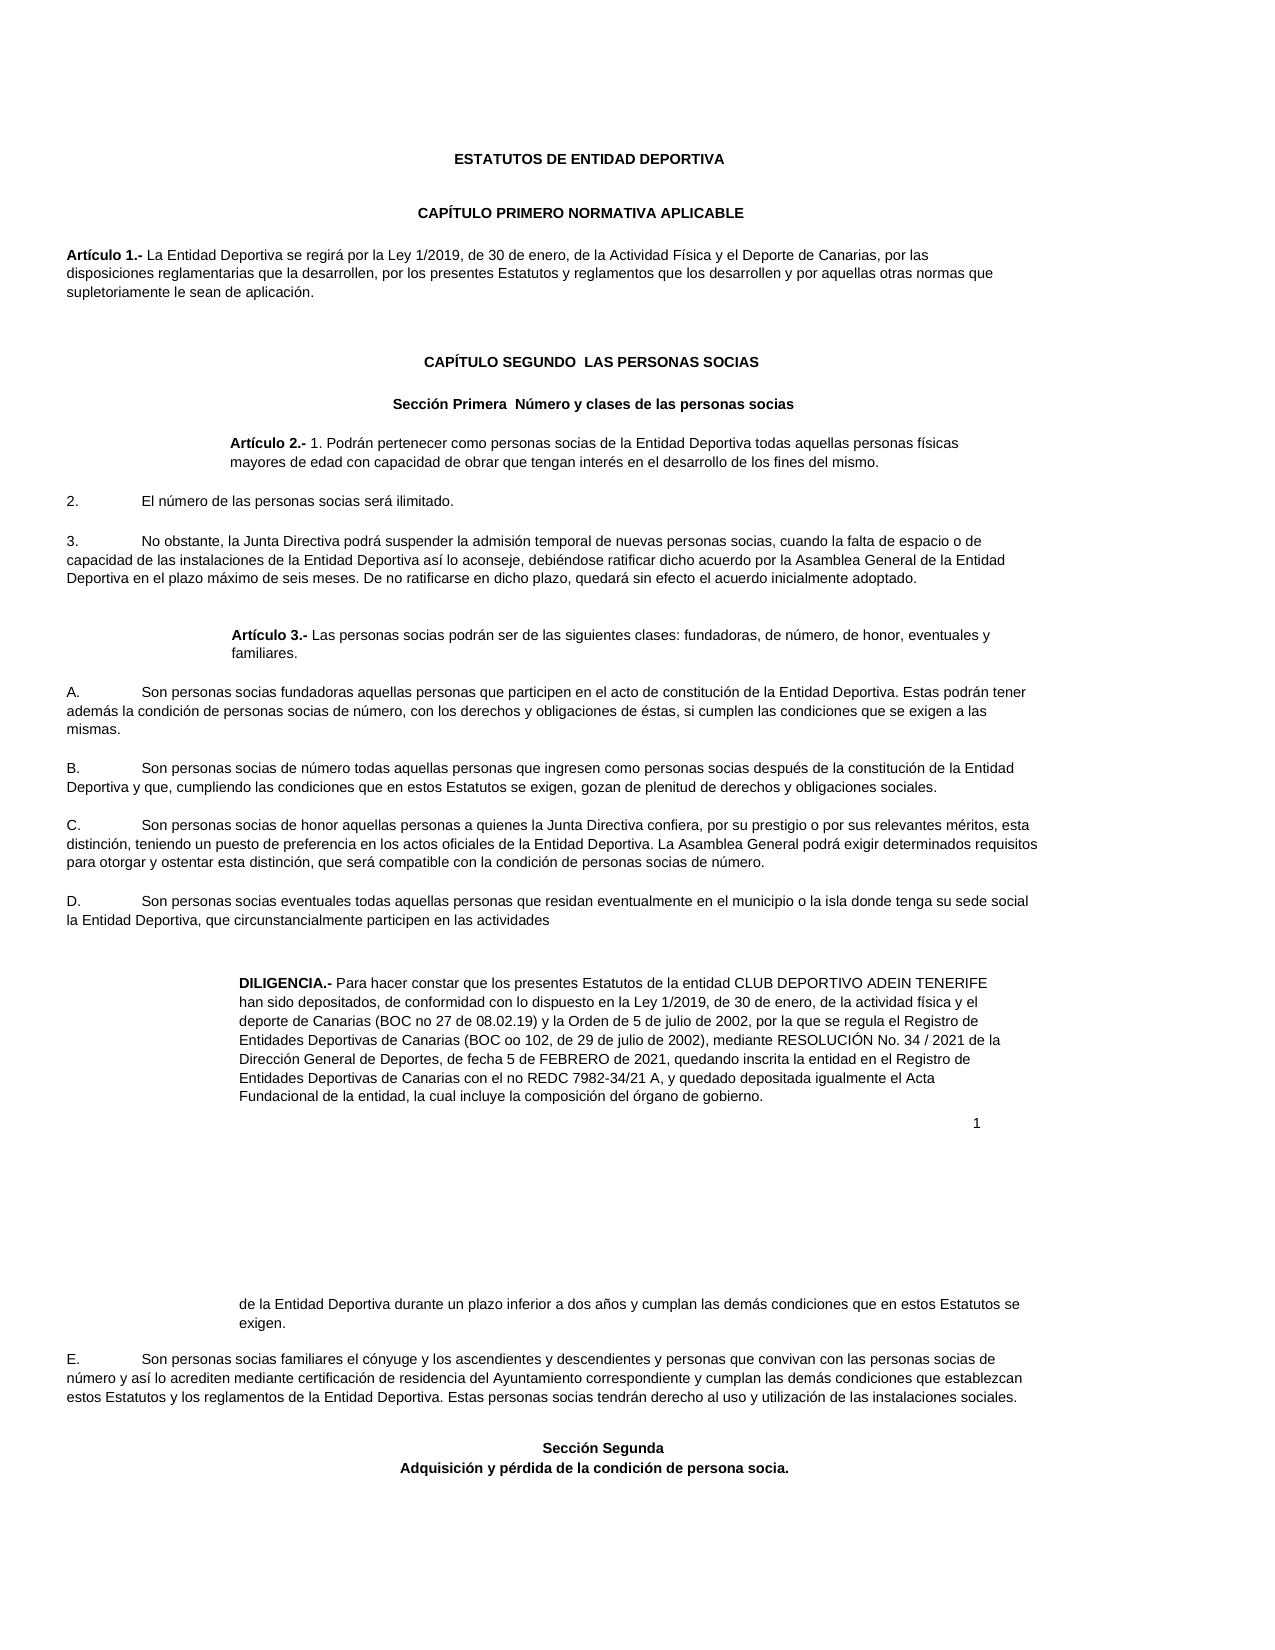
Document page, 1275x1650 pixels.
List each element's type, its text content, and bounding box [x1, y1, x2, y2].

list Son personas socias de número todas aquellas personas que ingresen como personas socias después de la constitución de la Entidad Deportiva y que, cumpliendo las condiciones que en estos Estatutos se exigen, gozan de plenitud de derechos y obligaciones sociales. [66, 760, 1041, 796]
subtitle Sección Segunda [227, 1440, 987, 1457]
list No obstante, la Junta Directiva podrá suspender la admisión temporal de nuevas personas socias, cuando la falta de espacio o de capacidad de las instalaciones de la Entidad Deportiva así lo aconseje, debiéndose ratificar dicho acuerdo por la Asamblea General de la Entidad Deportiva en el plazo máximo de seis meses. De no ratificarse en dicho plazo, quedará sin efecto el acuerdo inicialmente adoptado. [66, 532, 1012, 587]
subtitle Sección Primera Número y clases de las personas socias [227, 396, 968, 413]
list El número de las personas socias será ilimitado. [66, 492, 1012, 509]
text Artículo 2.- 1. Podrán pertenecer como personas socias de la Entidad Deportiva todas aquellas personas físicas mayores de edad con capacidad de obrar que tengan interés en el desarrollo de los fines del mismo. [230, 435, 995, 470]
text Artículo 1.- La Entidad Deportiva se regirá por la Ley 1/2019, de 30 de enero, de la Actividad Física y el Deporte de Canarias, por las disposiciones reglamentarias que la desarrollen, por los presentes Estatutos y reglamentos que los desarrollen y por aquellas otras normas que supletoriamente le sean de aplicación. [66, 246, 995, 301]
list Son personas socias familiares el cónyuge y los ascendientes y descendientes y personas que convivan con las personas socias de número y así lo acrediten mediante certificación de residencia del Ayuntamiento correspondiente y cumplan las demás condiciones que establezcan estos Estatutos y los reglamentos de la Entidad Deportiva. Estas personas socias tendrán derecho al uso y utilización de las instalaciones sociales. [66, 1351, 1041, 1405]
text Adquisición y pérdida de la condición de persona socia. [226, 1459, 971, 1476]
text 1 [973, 1115, 995, 1132]
text DILIGENCIA.- Para hacer constar que los presentes Estatutos de la entidad CLUB DEPORTIVO ADEIN TENERIFE han sido depositados, de conformidad con lo dispuesto en la Ley 1/2019, de 30 de enero, de la actividad física y el deporte de Canarias (BOC no 27 de 08.02.19) y la Orden de 5 de julio de 2002, por la que se regula el Registro de Entidades Deportivas de Canarias (BOC oo 102, de 29 de julio de 2002), mediante RESOLUCIÓN No. 34 / 2021 de la [239, 975, 1017, 1048]
list Son personas socias fundadoras aquellas personas que participen en el acto de constitución de la Entidad Deportiva. Estas podrán tener además la condición de personas socias de número, con los derechos y obligaciones de éstas, si cumplen las condiciones que se exigen a las mismas. [66, 683, 1041, 738]
text Artículo 3.- Las personas socias podrán ser de las siguientes clases: fundadoras, de número, de honor, eventuales y familiares. [231, 626, 995, 662]
subtitle CAPÍTULO PRIMERO NORMATIVA APLICABLE [227, 205, 942, 222]
text ESTATUTOS DE ENTIDAD DEPORTIVA [226, 151, 961, 167]
list Son personas socias eventuales todas aquellas personas que residan eventualmente en el municipio o la isla donde tenga su sede social la Entidad Deportiva, que circunstancialmente participen en las actividades [66, 893, 1041, 928]
text Dirección General de Deportes, de fecha 5 de FEBRERO de 2021, quedando inscrita la entidad en el Registro de Entidades Deportivas de Canarias con el no REDC 7982-34/21 A, y quedado depositada igualmente el Acta Fundacional de la entidad, la cual incluye la composición del órgano de gobierno. [239, 1051, 995, 1105]
list Son personas socias de honor aquellas personas a quienes la Junta Directiva confiera, por su prestigio o por sus relevantes méritos, esta distinción, teniendo un puesto de preferencia en los actos oficiales de la Entidad Deportiva. La Asamblea General podrá exigir determinados requisitos para otorgar y ostentar esta distinción, que será compatible con la condición de personas socias de número. [66, 817, 1041, 871]
text de la Entidad Deportiva durante un plazo inferior a dos años y cumplan las demás condiciones que en estos Estatutos se exigen. [239, 1296, 1021, 1332]
text CAPÍTULO SEGUNDO LAS PERSONAS SOCIAS [226, 354, 965, 371]
